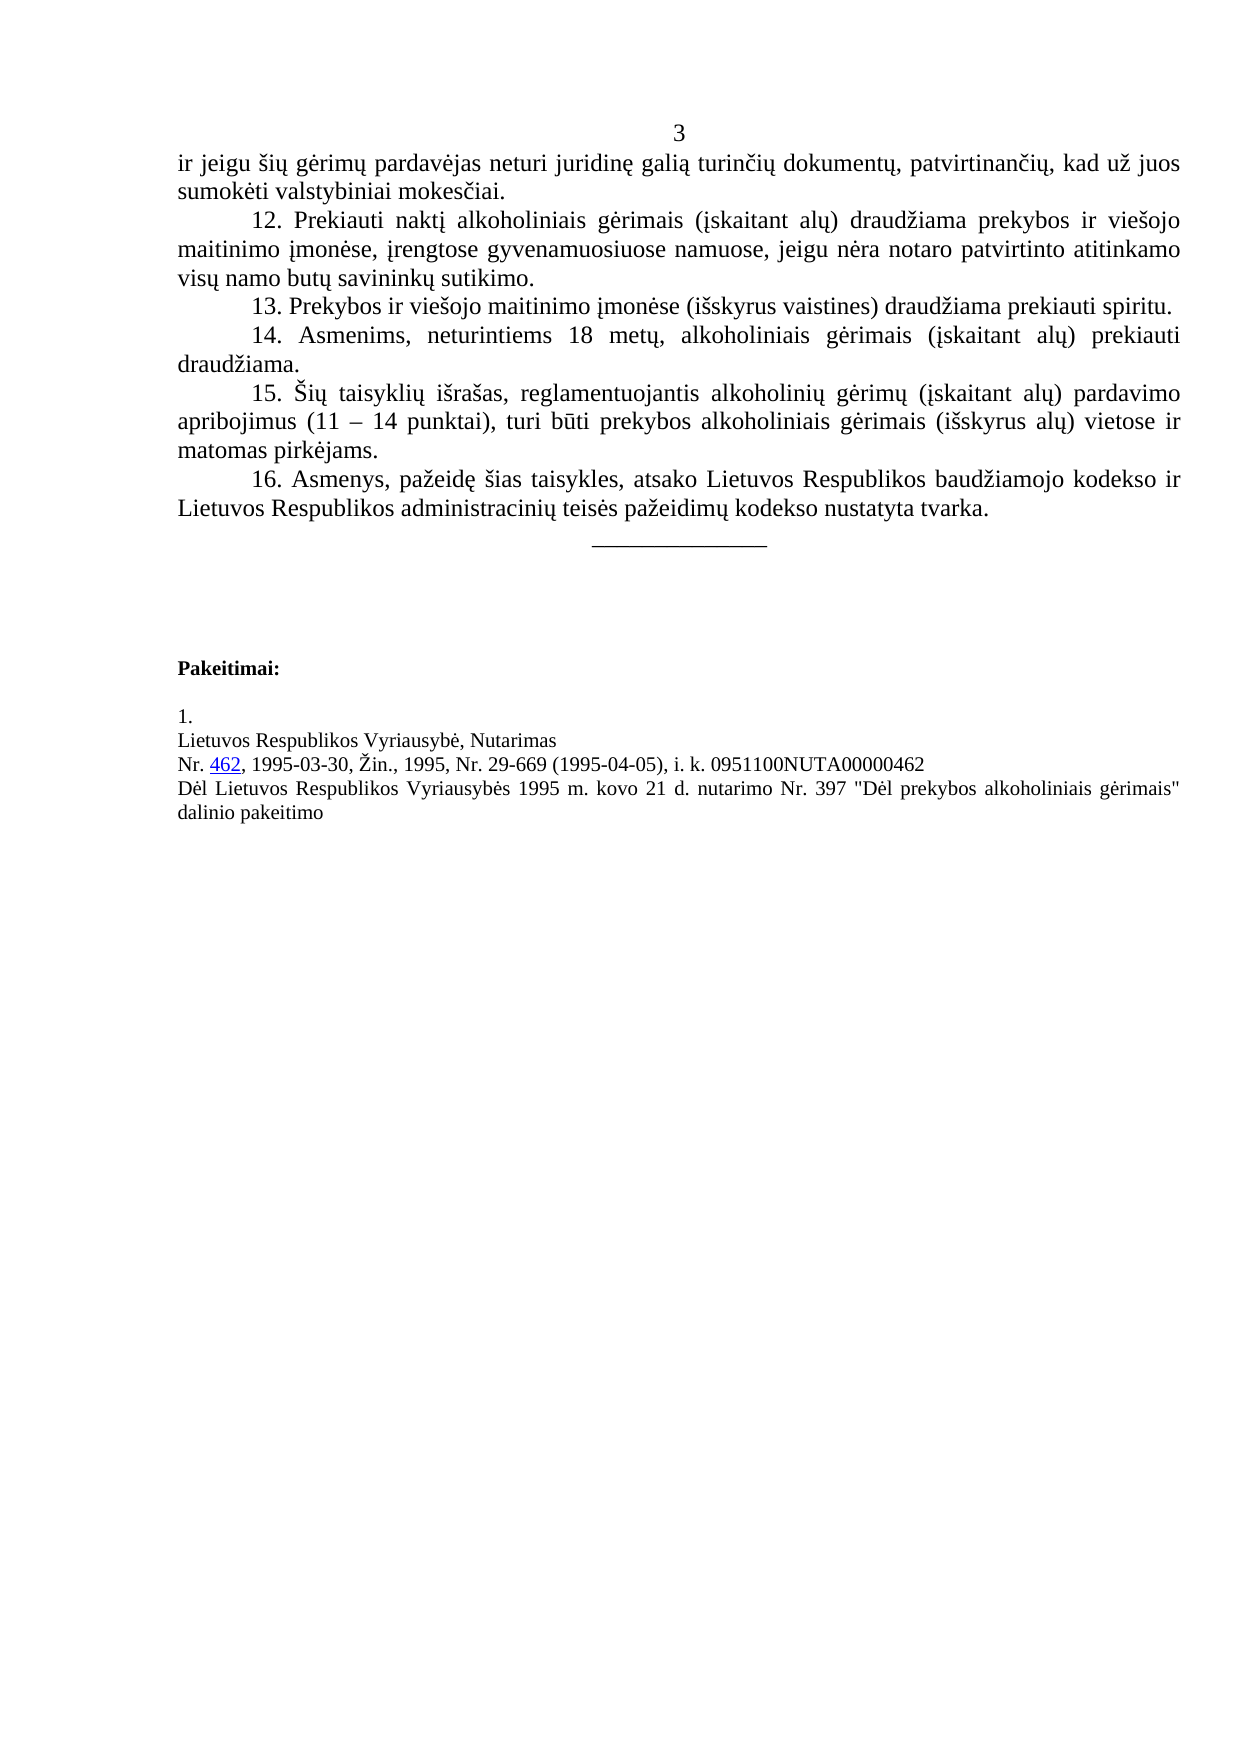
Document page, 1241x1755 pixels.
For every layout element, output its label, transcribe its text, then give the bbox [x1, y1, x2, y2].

text ______________ [177, 521, 1181, 550]
text Lietuvos Respublikos Vyriausybė, Nutarimas [177, 728, 1181, 752]
text ir jeigu šių gėrimų pardavėjas neturi juridinę galią turinčių dokumentų, patvirtinančių, kad už juos sumokėti valstybiniai mokesčiai. [177, 148, 1181, 205]
text 14. Asmenims, neturintiems 18 metų, alkoholiniais gėrimais (įskaitant alų) prekiauti draudžiama. [177, 320, 1181, 378]
text Pakeitimai: [177, 656, 1181, 680]
text 16. Asmenys, pažeidę šias taisykles, atsako Lietuvos Respublikos baudžiamojo kodekso ir Lietuvos Respublikos administracinių teisės pažeidimų kodekso nustatyta tvarka. [177, 464, 1181, 521]
text Dėl Lietuvos Respublikos Vyriausybės 1995 m. kovo 21 d. nutarimo Nr. 397 "Dėl prekybos alkoholiniais gėrimais" dalinio pakeitimo [177, 776, 1181, 824]
text Nr. 462, 1995-03-30, Žin., 1995, Nr. 29-669 (1995-04-05), i. k. 0951100NUTA00000462 [177, 752, 1181, 776]
text 13. Prekybos ir viešojo maitinimo įmonėse (išskyrus vaistines) draudžiama prekiauti spiritu. [177, 291, 1181, 320]
text 1. [177, 704, 1181, 728]
text 12. Prekiauti naktį alkoholiniais gėrimais (įskaitant alų) draudžiama prekybos ir viešojo maitinimo įmonėse, įrengtose gyvenamuosiuose namuose, jeigu nėra notaro patvirtinto atitinkamo visų namo butų savininkų sutikimo. [177, 205, 1181, 291]
text 15. Šių taisyklių išrašas, reglamentuojantis alkoholinių gėrimų (įskaitant alų) pardavimo apribojimus (11 – 14 punktai), turi būti prekybos alkoholiniais gėrimais (išskyrus alų) vietose ir matomas pirkėjams. [177, 378, 1181, 464]
